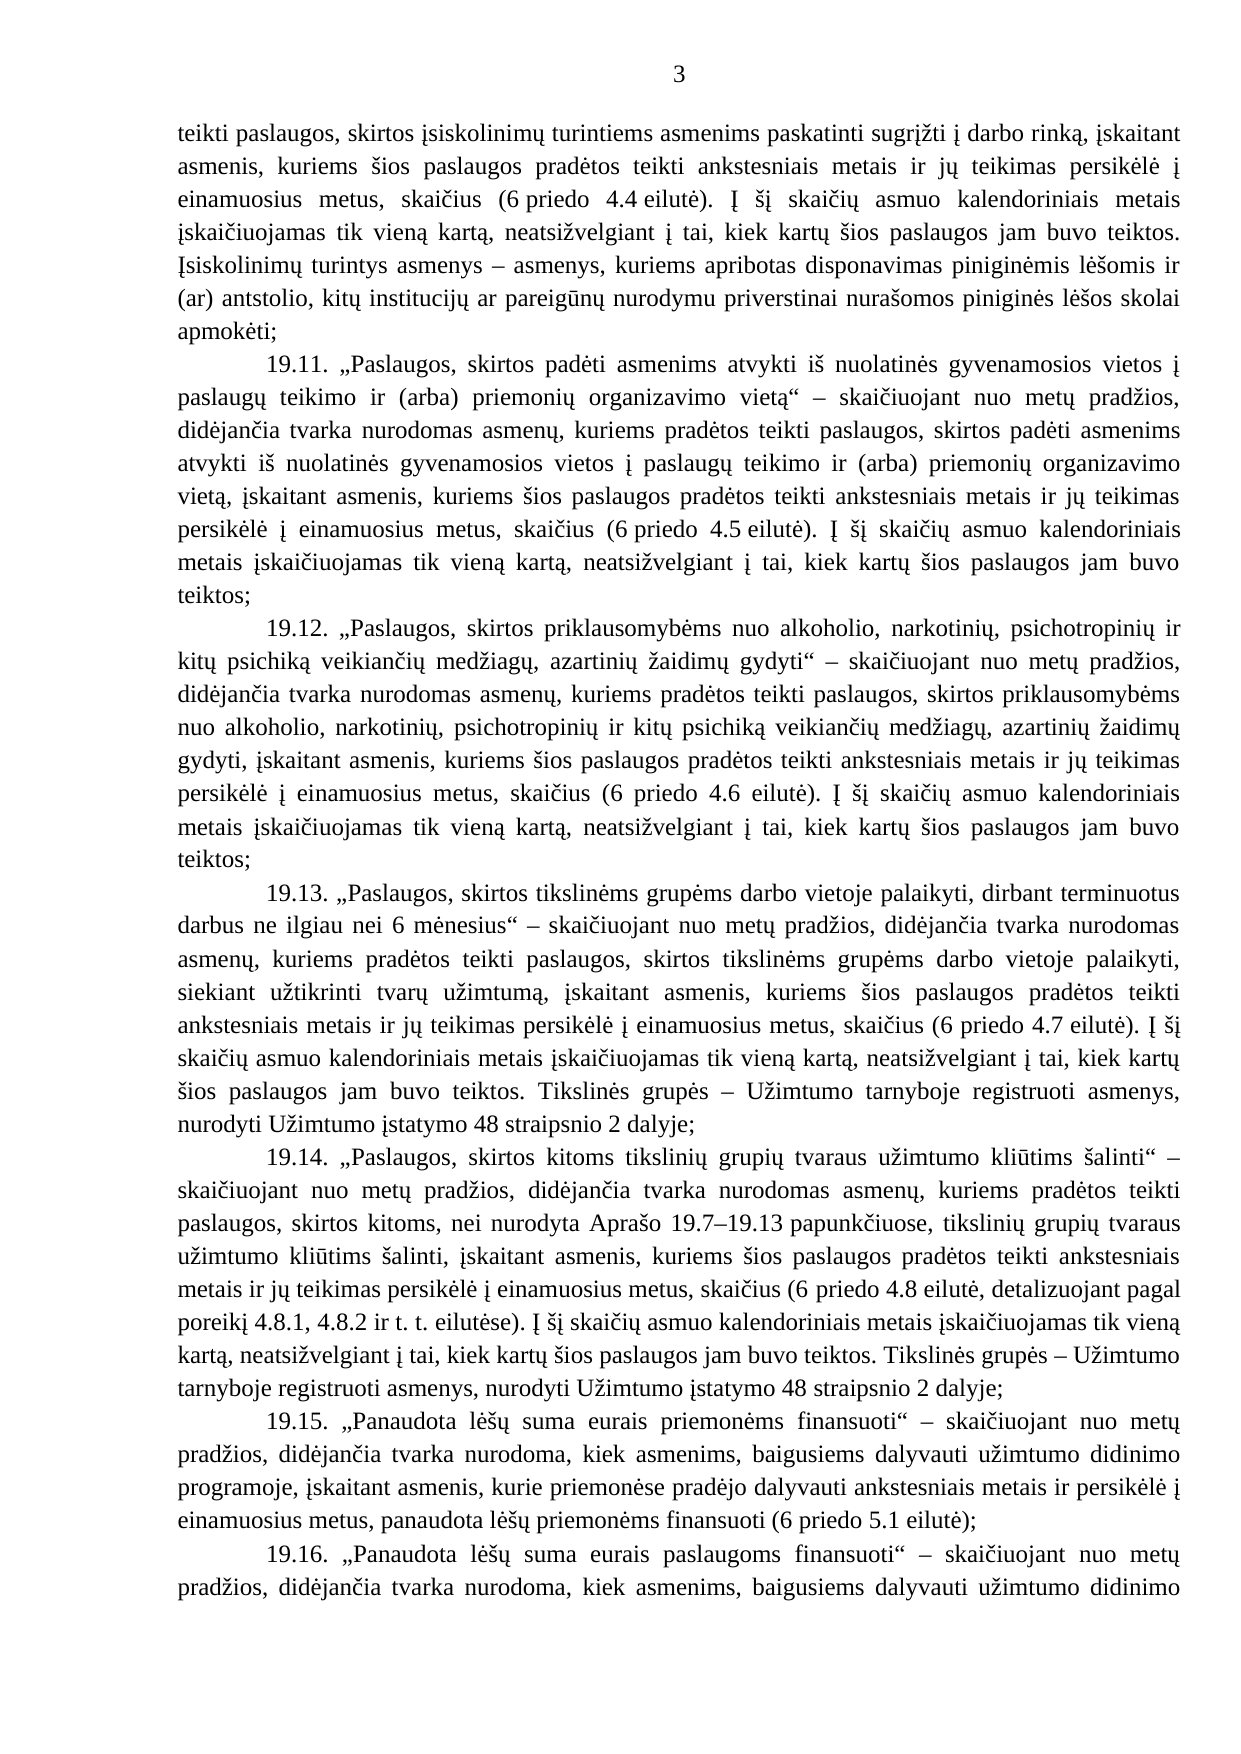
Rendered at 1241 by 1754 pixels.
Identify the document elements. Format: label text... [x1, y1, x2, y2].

text 19.11. „Paslaugos, skirtos padėti asmenims atvykti iš nuolatinės gyvenamosios vietos į paslaugų teikimo ir (arba) priemonių organizavimo vietą“ – skaičiuojant nuo metų pradžios, didėjančia tvarka nurodomas asmenų, kuriems pradėtos teikti paslaugos, skirtos padėti asmenims atvykti iš nuolatinės gyvenamosios vietos į paslaugų teikimo ir (arba) priemonių organizavimo vietą, įskaitant asmenis, kuriems šios paslaugos pradėtos teikti ankstesniais metais ir jų teikimas persikėlė į einamuosius metus, skaičius (6 priedo 4.5 eilutė). Į šį skaičių asmuo kalendoriniais metais įskaičiuojamas tik vieną kartą, neatsižvelgiant į tai, kiek kartų šios paslaugos jam buvo teiktos; [177, 349, 1181, 609]
text 19.14. „Paslaugos, skirtos kitoms tikslinių grupių tvaraus užimtumo kliūtims šalinti“ – skaičiuojant nuo metų pradžios, didėjančia tvarka nurodomas asmenų, kuriems pradėtos teikti paslaugos, skirtos kitoms, nei nurodyta Aprašo 19.7–19.13 papunkčiuose, tikslinių grupių tvaraus užimtumo kliūtims šalinti, įskaitant asmenis, kuriems šios paslaugos pradėtos teikti ankstesniais metais ir jų teikimas persikėlė į einamuosius metus, skaičius (6 priedo 4.8 eilutė, detalizuojant pagal poreikį 4.8.1, 4.8.2 ir t. t. eilutėse). Į šį skaičių asmuo kalendoriniais metais įskaičiuojamas tik vieną kartą, neatsižvelgiant į tai, kiek kartų šios paslaugos jam buvo teiktos. Tikslinės grupės – Užimtumo tarnyboje registruoti asmenys, nurodyti Užimtumo įstatymo 48 straipsnio 2 dalyje; [177, 1142, 1181, 1402]
text 19.12. „Paslaugos, skirtos priklausomybėms nuo alkoholio, narkotinių, psichotropinių ir kitų psichiką veikiančių medžiagų, azartinių žaidimų gydyti“ – skaičiuojant nuo metų pradžios, didėjančia tvarka nurodomas asmenų, kuriems pradėtos teikti paslaugos, skirtos priklausomybėms nuo alkoholio, narkotinių, psichotropinių ir kitų psichiką veikiančių medžiagų, azartinių žaidimų gydyti, įskaitant asmenis, kuriems šios paslaugos pradėtos teikti ankstesniais metais ir jų teikimas persikėlė į einamuosius metus, skaičius (6 priedo 4.6 eilutė). Į šį skaičių asmuo kalendoriniais metais įskaičiuojamas tik vieną kartą, neatsižvelgiant į tai, kiek kartų šios paslaugos jam buvo teiktos; [177, 613, 1181, 873]
text teikti paslaugos, skirtos įsiskolinimų turintiems asmenims paskatinti sugrįžti į darbo rinką, įskaitant asmenis, kuriems šios paslaugos pradėtos teikti ankstesniais metais ir jų teikimas persikėlė į einamuosius metus, skaičius (6 priedo 4.4 eilutė). Į šį skaičių asmuo kalendoriniais metais įskaičiuojamas tik vieną kartą, neatsižvelgiant į tai, kiek kartų šios paslaugos jam buvo teiktos. Įsiskolinimų turintys asmenys – asmenys, kuriems apribotas disponavimas piniginėmis lėšomis ir (ar) antstolio, kitų institucijų ar pareigūnų nurodymu priverstinai nurašomos piniginės lėšos skolai apmokėti; [177, 118, 1181, 345]
text 19.16. „Panaudota lėšų suma eurais paslaugoms finansuoti“ – skaičiuojant nuo metų pradžios, didėjančia tvarka nurodoma, kiek asmenims, baigusiems dalyvauti užimtumo didinimo [177, 1539, 1181, 1601]
text 19.13. „Paslaugos, skirtos tikslinėms grupėms darbo vietoje palaikyti, dirbant terminuotus darbus ne ilgiau nei 6 mėnesius“ – skaičiuojant nuo metų pradžios, didėjančia tvarka nurodomas asmenų, kuriems pradėtos teikti paslaugos, skirtos tikslinėms grupėms darbo vietoje palaikyti, siekiant užtikrinti tvarų užimtumą, įskaitant asmenis, kuriems šios paslaugos pradėtos teikti ankstesniais metais ir jų teikimas persikėlė į einamuosius metus, skaičius (6 priedo 4.7 eilutė). Į šį skaičių asmuo kalendoriniais metais įskaičiuojamas tik vieną kartą, neatsižvelgiant į tai, kiek kartų šios paslaugos jam buvo teiktos. Tikslinės grupės – Užimtumo tarnyboje registruoti asmenys, nurodyti Užimtumo įstatymo 48 straipsnio 2 dalyje; [177, 878, 1181, 1137]
text 19.15. „Panaudota lėšų suma eurais priemonėms finansuoti“ – skaičiuojant nuo metų pradžios, didėjančia tvarka nurodoma, kiek asmenims, baigusiems dalyvauti užimtumo didinimo programoje, įskaitant asmenis, kurie priemonėse pradėjo dalyvauti ankstesniais metais ir persikėlė į einamuosius metus, panaudota lėšų priemonėms finansuoti (6 priedo 5.1 eilutė); [177, 1406, 1181, 1534]
